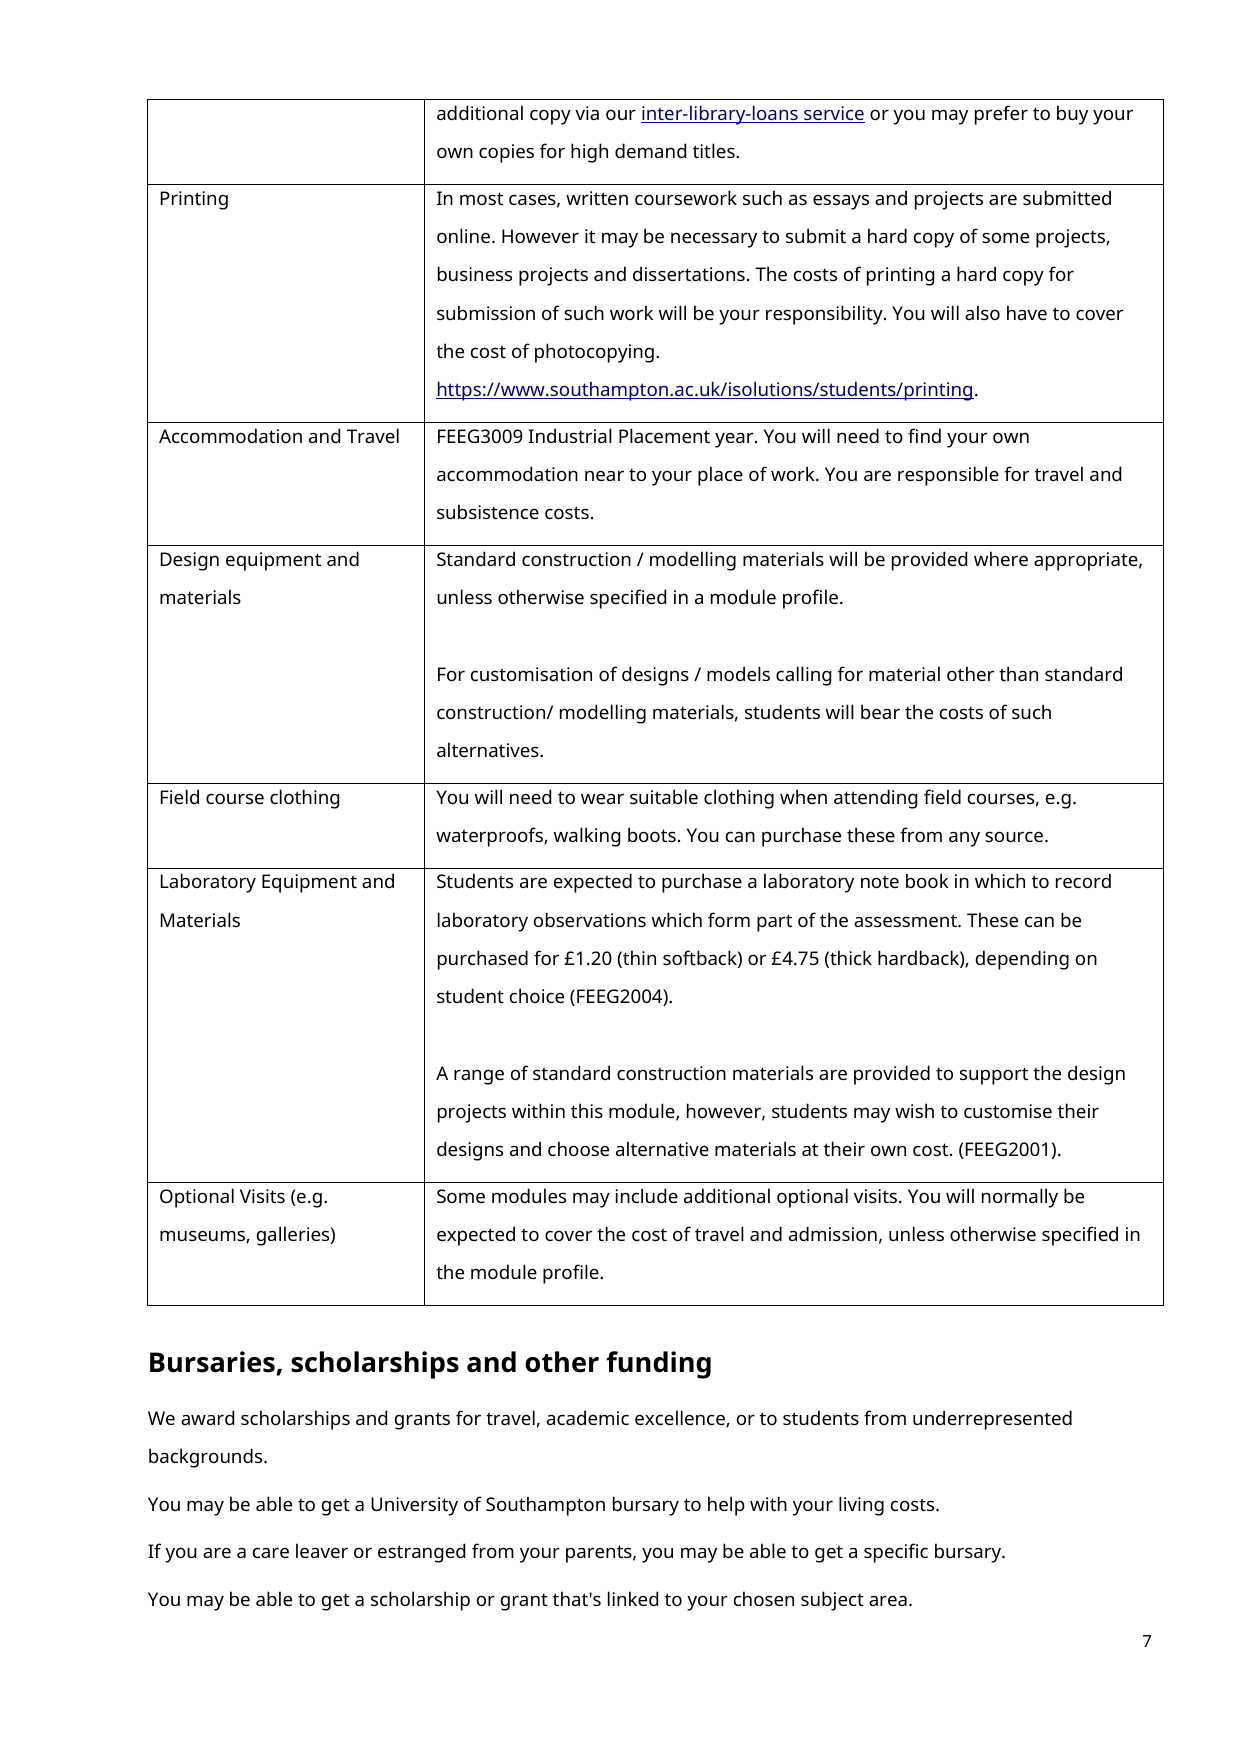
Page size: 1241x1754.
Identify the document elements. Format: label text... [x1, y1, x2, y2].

table_cell Design equipment and materials [148, 546, 424, 783]
text You may be able to get a University of Southampton bursary to help with your living costs. [148, 1491, 1152, 1517]
table_cell Students are expected to purchase a laboratory note book in which to record laboratory observations which form part of the assessment. These can be purchased for £1.20 (thin softback) or £4.75 (thick hardback), depending on student choice (FEEG2004). A range of standard construction materials are provided to support the design projects within this module, however, students may wish to customise their designs and choose alternative materials at their own cost. (FEEG2001). [425, 869, 1163, 1182]
table_cell You will need to wear suitable clothing when attending field courses, e.g. waterproofs, walking boots. You can purchase these from any source. [425, 784, 1163, 868]
table_cell Laboratory Equipment and Materials [148, 869, 424, 1182]
text If you are a care leaver or estranged from your parents, you may be able to get a specific bursary. [148, 1539, 1152, 1564]
table_cell Printing [148, 185, 424, 422]
table_cell FEEG3009 Industrial Placement year. You will need to find your own accommodation near to your place of work. You are responsible for travel and subsistence costs. [425, 423, 1163, 545]
table_cell Optional Visits (e.g. museums, galleries) [148, 1183, 424, 1305]
table_cell In most cases, written coursework such as essays and projects are submitted online. However it may be necessary to submit a hard copy of some projects, business projects and dissertations. The costs of printing a hard copy for submission of such work will be your responsibility. You will also have to cover the cost of photocopying. https://www.southampton.ac.uk/isolutions/students/printing. [425, 185, 1163, 422]
subtitle Bursaries, scholarships and other funding [148, 1344, 1152, 1381]
table_cell Field course clothing [148, 784, 424, 868]
table_cell Some modules may include additional optional visits. You will normally be expected to cover the cost of travel and admission, unless otherwise specified in the module profile. [425, 1183, 1163, 1305]
table_cell Standard construction / modelling materials will be provided where appropriate, unless otherwise specified in a module profile. For customisation of designs / models calling for material other than standard construction/ modelling materials, students will bear the costs of such alternatives. [425, 546, 1163, 783]
text You may be able to get a scholarship or grant that's linked to your chosen subject area. [148, 1586, 1152, 1612]
table_cell [148, 100, 424, 184]
table_cell Accommodation and Travel [148, 423, 424, 545]
text We award scholarships and grants for travel, academic excellence, or to students from underrepresented backgrounds. [148, 1405, 1152, 1469]
table_cell additional copy via our inter-library-loans service or you may prefer to buy your own copies for high demand titles. [425, 100, 1163, 184]
